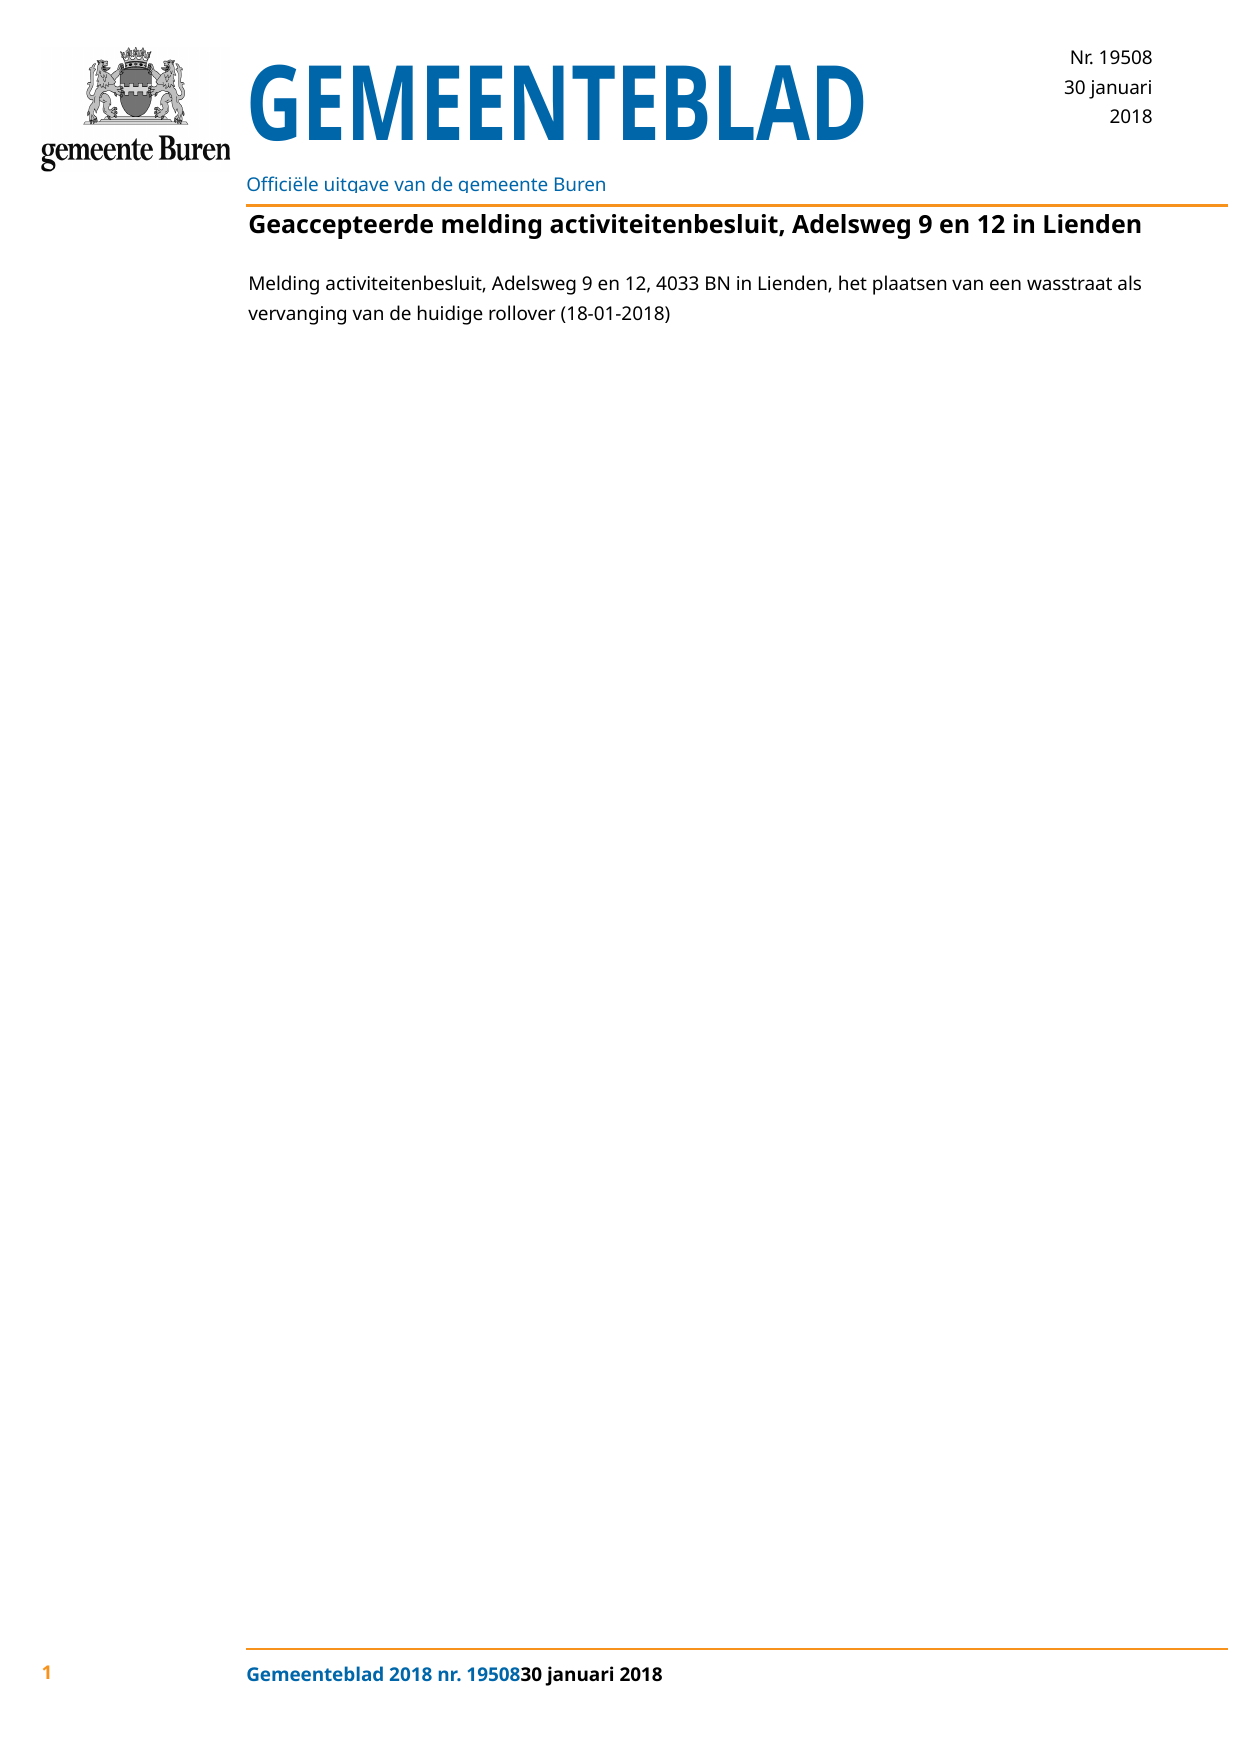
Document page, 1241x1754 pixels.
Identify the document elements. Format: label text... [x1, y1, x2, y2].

text Geaccepteerde melding activiteitenbesluit, Adelsweg 9 en 12 in Lienden [248, 207, 1152, 241]
text Melding activiteitenbesluit, Adelsweg 9 en 12, 4033 BN in Lienden, het plaatsen van een wasstraat als vervanging van de huidige rollover (18-01-2018) [248, 270, 1152, 326]
picture [41, 47, 231, 172]
